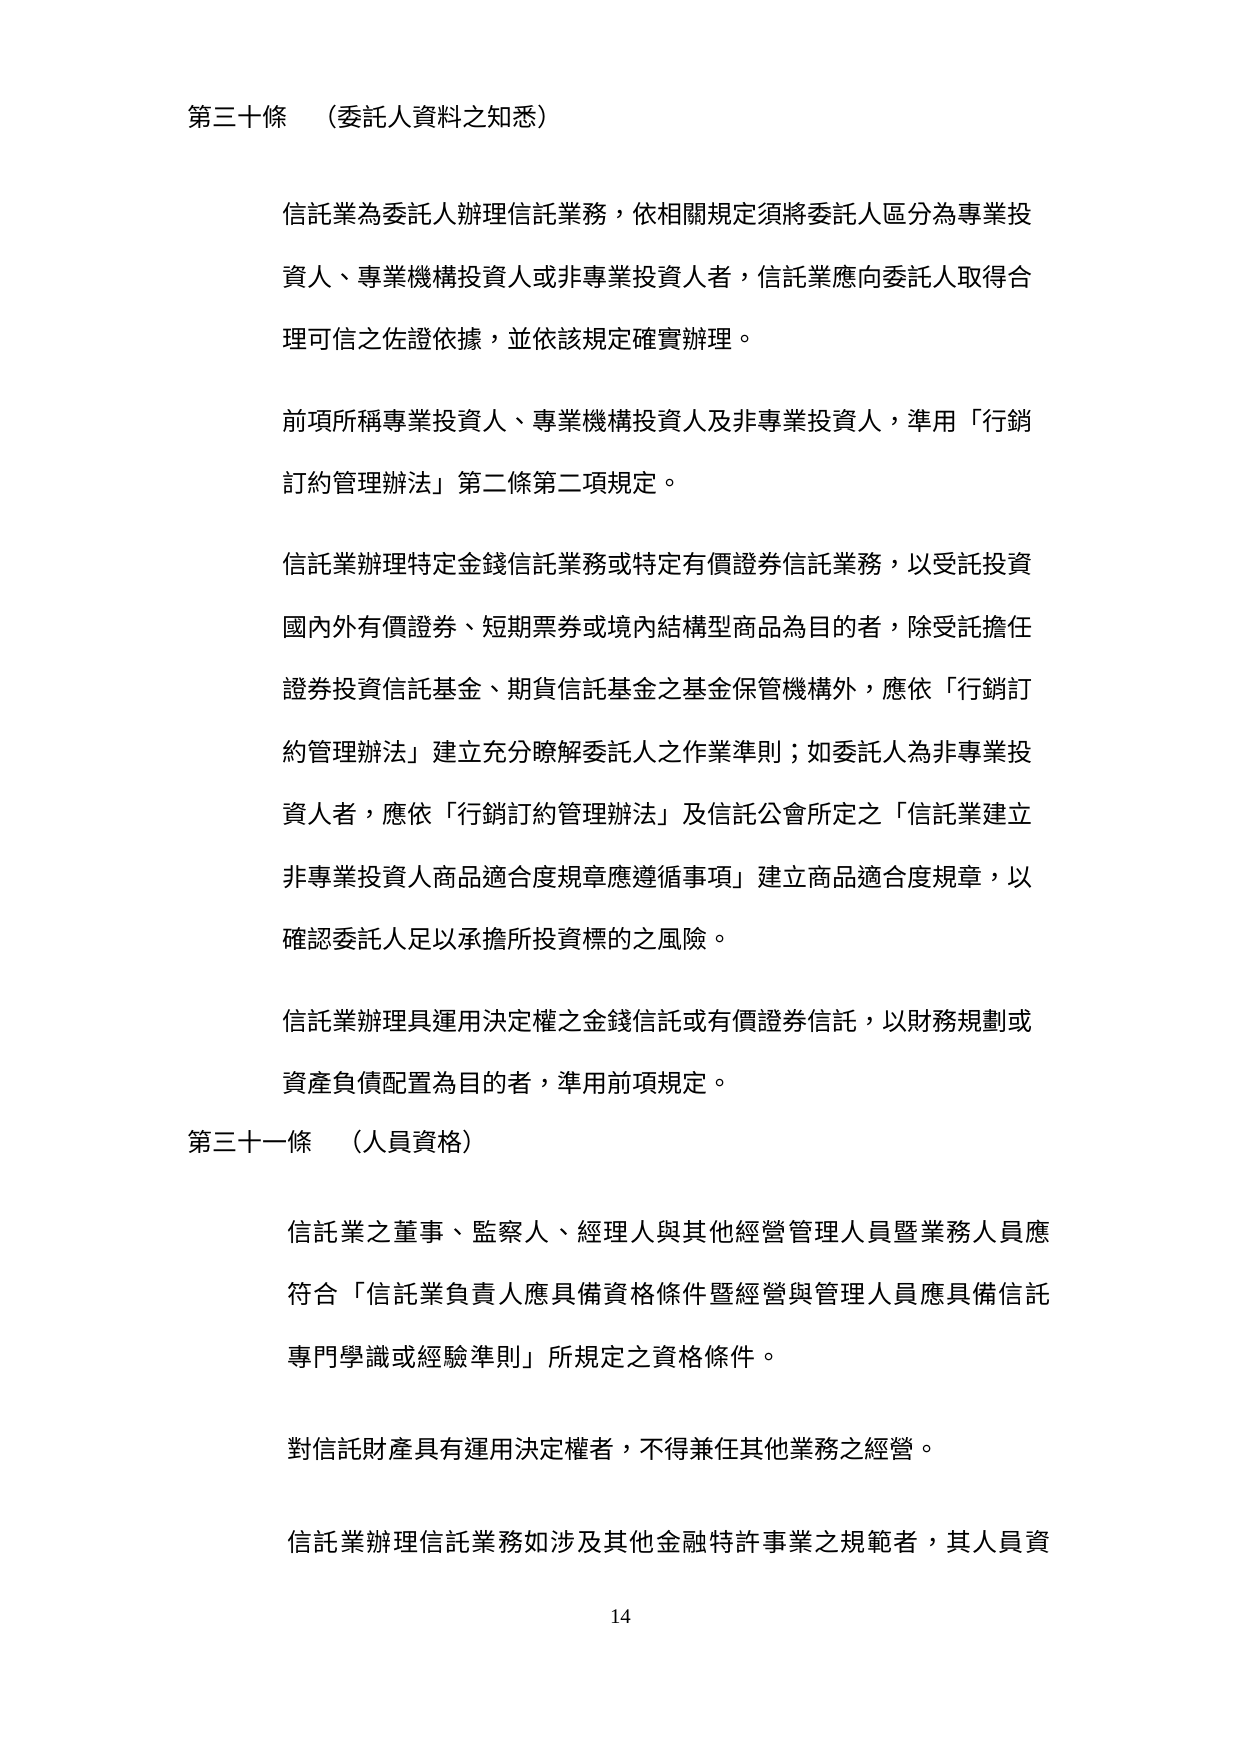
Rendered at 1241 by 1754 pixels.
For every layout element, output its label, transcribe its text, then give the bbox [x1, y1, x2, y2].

text 第三十一條 （人員資格） [187, 1121, 1053, 1159]
text 信託業辦理信託業務如涉及其他金融特許事業之規範者，其人員資 [287, 1499, 1053, 1561]
text 信託業辦理特定金錢信託業務或特定有價證券信託業務，以受託投資國內外有價證券、短期票券或境內結構型商品為目的者，除受託擔任證券投資信託基金、期貨信託基金之基金保管機構外，應依「行銷訂約管理辦法」建立充分瞭解委託人之作業準則；如委託人為非專業投資人者，應依「行銷訂約管理辦法」及信託公會所定之「信託業建立非專業投資人商品適合度規章應遵循事項」建立商品適合度規章，以確認委託人足以承擔所投資標的之風險。 [282, 521, 1053, 959]
text 第三十條 （委託人資料之知悉） [187, 96, 1053, 134]
text 前項所稱專業投資人、專業機構投資人及非專業投資人，準用「行銷訂約管理辦法」第二條第二項規定。 [282, 377, 1053, 502]
text 信託業辦理具運用決定權之金錢信託或有價證券信託，以財務規劃或資產負債配置為目的者，準用前項規定。 [282, 977, 1053, 1102]
text 信託業為委託人辦理信託業務，依相關規定須將委託人區分為專業投資人、專業機構投資人或非專業投資人者，信託業應向委託人取得合理可信之佐證依據，並依該規定確實辦理。 [282, 171, 1053, 359]
text 對信託財產具有運用決定權者，不得兼任其他業務之經營。 [287, 1406, 1053, 1469]
text 信託業之董事、監察人、經理人與其他經營管理人員暨業務人員應符合「信託業負責人應具備資格條件暨經營與管理人員應具備信託專門學識或經驗準則」所規定之資格條件。 [287, 1189, 1053, 1376]
